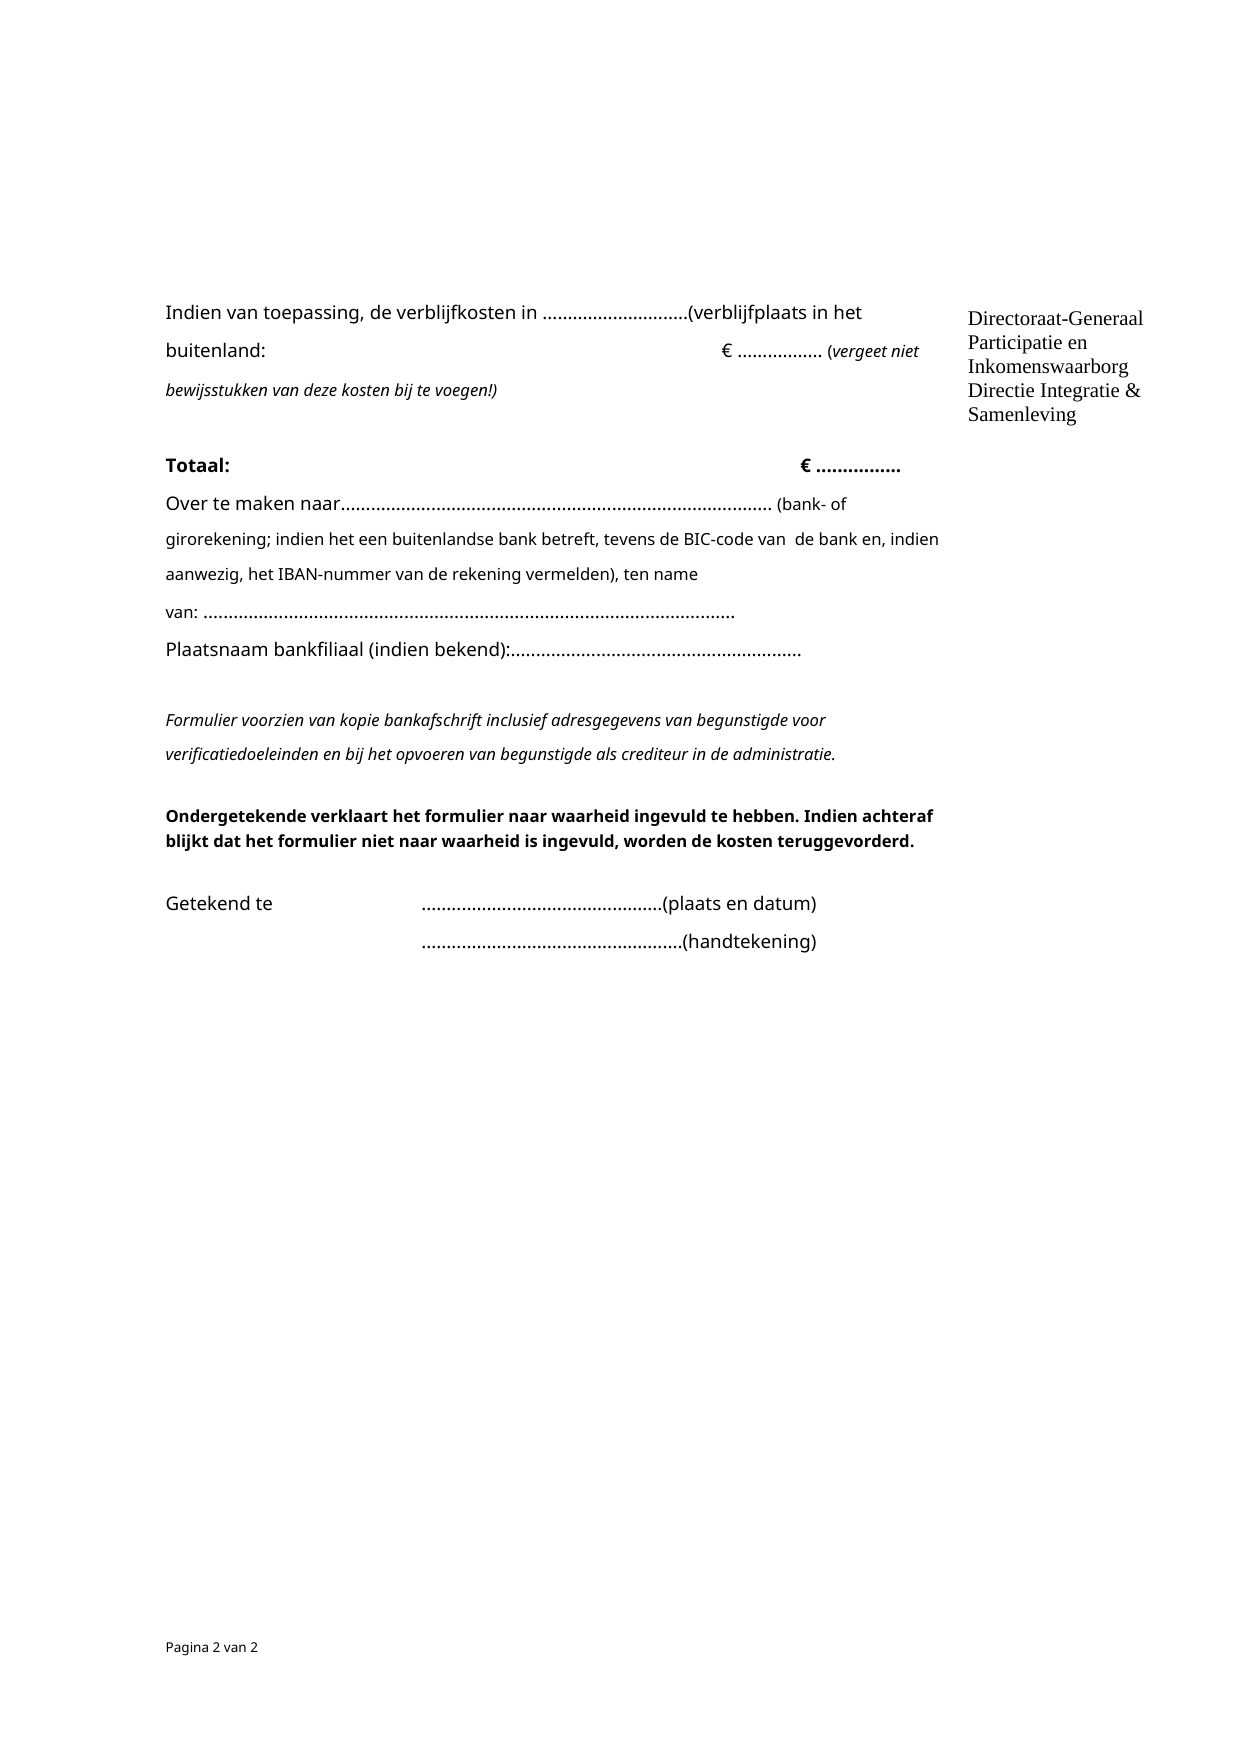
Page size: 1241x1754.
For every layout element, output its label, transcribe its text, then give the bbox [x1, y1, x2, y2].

text Over te maken naar...................................................................................... (bank- of girorekening; indien het een buitenlandse bank betreft, tevens de BIC-code van de bank en, indien aanwezig, het IBAN-nummer van de rekening vermelden), ten name van: .......................................................................................................... [165, 491, 948, 624]
text Totaal: € ................ [165, 452, 948, 478]
text Getekend te ................................................(plaats en datum) [165, 890, 948, 916]
text ....................................................(handtekening) [387, 928, 948, 954]
text Ondergetekende verklaart het formulier naar waarheid ingevuld te hebben. Indien achteraf blijkt dat het formulier niet naar waarheid is ingevuld, worden de kosten teruggevorderd. [165, 802, 948, 852]
text Formulier voorzien van kopie bankafschrift inclusief adresgegevens van begunstigde voor verificatiedoeleinden en bij het opvoeren van begunstigde als crediteur in de administratie. [165, 709, 948, 766]
text Plaatsnaam bankfiliaal (indien bekend):.......................................................... [165, 636, 948, 662]
text Indien van toepassing, de verblijfkosten in .............................(verblijfplaats in het buitenland: € ................. (vergeet niet bewijsstukken van deze kosten bij te voegen!) [165, 299, 948, 401]
